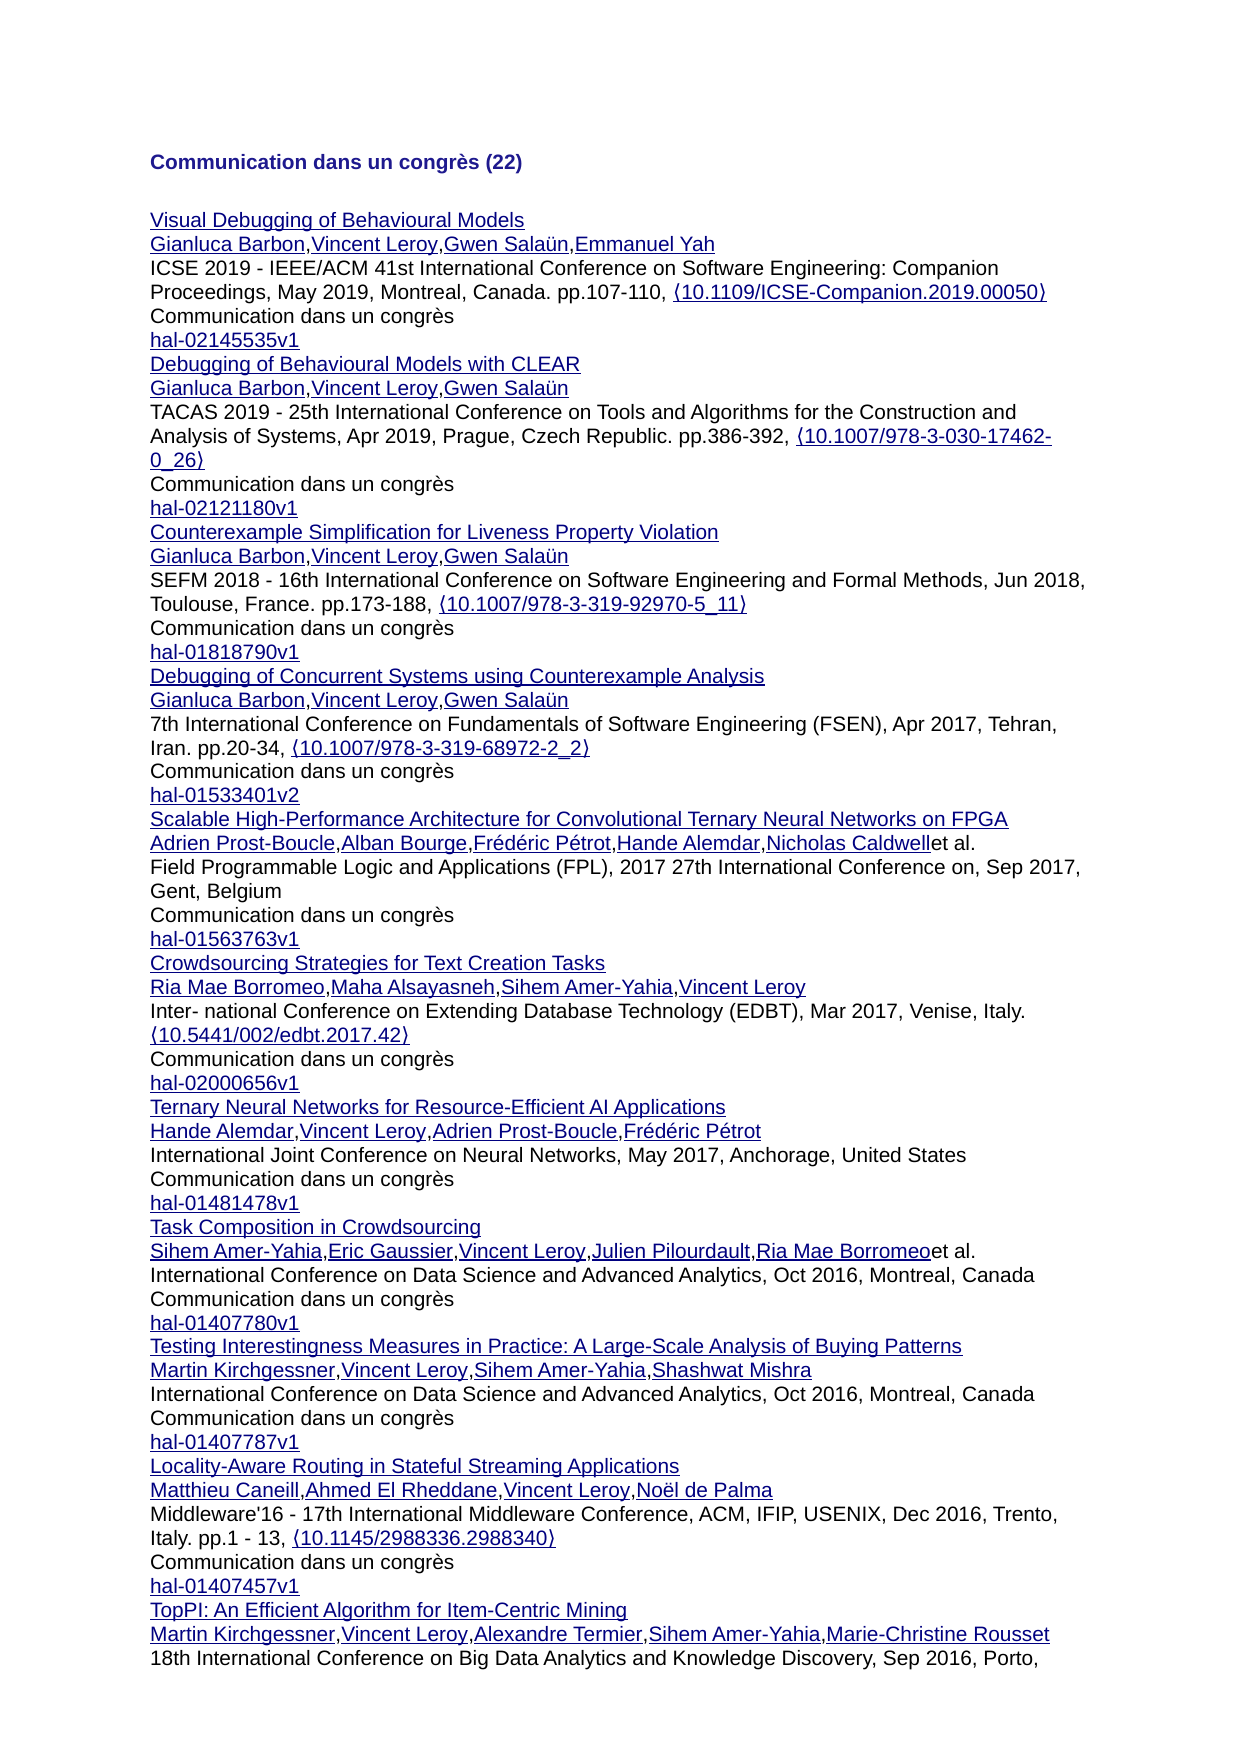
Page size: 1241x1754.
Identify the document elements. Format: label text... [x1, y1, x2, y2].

table_cell Debugging of Concurrent Systems using Counterexample Analysis Gianluca Barbon,Vincent Leroy,Gwen Salaün 7th International Conference on Fundamentals of Software Engineering (FSEN), Apr 2017, Tehran, Iran. pp.20-34, ⟨10.1007/978-3-319-68972-2_2⟩ Communication dans un congrès hal-01533401v2 [150, 664, 1090, 807]
table_header Visual Debugging of Behavioural Models Gianluca Barbon,Vincent Leroy,Gwen Salaün,Emmanuel Yah ICSE 2019 - IEEE/ACM 41st International Conference on Software Engineering: Companion Proceedings, May 2019, Montreal, Canada. pp.107-110, ⟨10.1109/ICSE-Companion.2019.00050⟩ Communication dans un congrès hal-02145535v1 [150, 208, 1090, 352]
table_cell Testing Interestingness Measures in Practice: A Large-Scale Analysis of Buying Patterns Martin Kirchgessner,Vincent Leroy,Sihem Amer-Yahia,Shashwat Mishra International Conference on Data Science and Advanced Analytics, Oct 2016, Montreal, Canada Communication dans un congrès hal-01407787v1 [150, 1334, 1090, 1454]
table_cell Crowdsourcing Strategies for Text Creation Tasks Ria Mae Borromeo,Maha Alsayasneh,Sihem Amer-Yahia,Vincent Leroy Inter- national Conference on Extending Database Technology (EDBT), Mar 2017, Venise, Italy. ⟨10.5441/002/edbt.2017.42⟩ Communication dans un congrès hal-02000656v1 [150, 951, 1090, 1095]
table_cell Task Composition in Crowdsourcing Sihem Amer-Yahia,Eric Gaussier,Vincent Leroy,Julien Pilourdault,Ria Mae Borromeoet al. International Conference on Data Science and Advanced Analytics, Oct 2016, Montreal, Canada Communication dans un congrès hal-01407780v1 [150, 1215, 1090, 1334]
table_cell Locality-Aware Routing in Stateful Streaming Applications Matthieu Caneill,Ahmed El Rheddane,Vincent Leroy,Noël de Palma Middleware'16 - 17th International Middleware Conference, ACM, IFIP, USENIX, Dec 2016, Trento, Italy. pp.1 - 13, ⟨10.1145/2988336.2988340⟩ Communication dans un congrès hal-01407457v1 [150, 1454, 1090, 1598]
table_cell Counterexample Simplification for Liveness Property Violation Gianluca Barbon,Vincent Leroy,Gwen Salaün SEFM 2018 - 16th International Conference on Software Engineering and Formal Methods, Jun 2018, Toulouse, France. pp.173-188, ⟨10.1007/978-3-319-92970-5_11⟩ Communication dans un congrès hal-01818790v1 [150, 520, 1090, 663]
table_cell Scalable High-Performance Architecture for Convolutional Ternary Neural Networks on FPGA Adrien Prost-Boucle,Alban Bourge,Frédéric Pétrot,Hande Alemdar,Nicholas Caldwellet al. Field Programmable Logic and Applications (FPL), 2017 27th International Conference on, Sep 2017, Gent, Belgium Communication dans un congrès hal-01563763v1 [150, 807, 1090, 951]
subtitle Communication dans un congrès (22) [150, 150, 1090, 174]
table_cell Debugging of Behavioural Models with CLEAR Gianluca Barbon,Vincent Leroy,Gwen Salaün TACAS 2019 - 25th International Conference on Tools and Algorithms for the Construction and Analysis of Systems, Apr 2019, Prague, Czech Republic. pp.386-392, ⟨10.1007/978-3-030-17462-0_26⟩ Communication dans un congrès hal-02121180v1 [150, 352, 1090, 520]
table_cell TopPI: An Efficient Algorithm for Item-Centric Mining Martin Kirchgessner,Vincent Leroy,Alexandre Termier,Sihem Amer-Yahia,Marie-Christine Rousset 18th International Conference on Big Data Analytics and Knowledge Discovery, Sep 2016, Porto, [150, 1598, 1090, 1670]
table_cell Ternary Neural Networks for Resource-Efficient AI Applications Hande Alemdar,Vincent Leroy,Adrien Prost-Boucle,Frédéric Pétrot International Joint Conference on Neural Networks, May 2017, Anchorage, United States Communication dans un congrès hal-01481478v1 [150, 1095, 1090, 1214]
